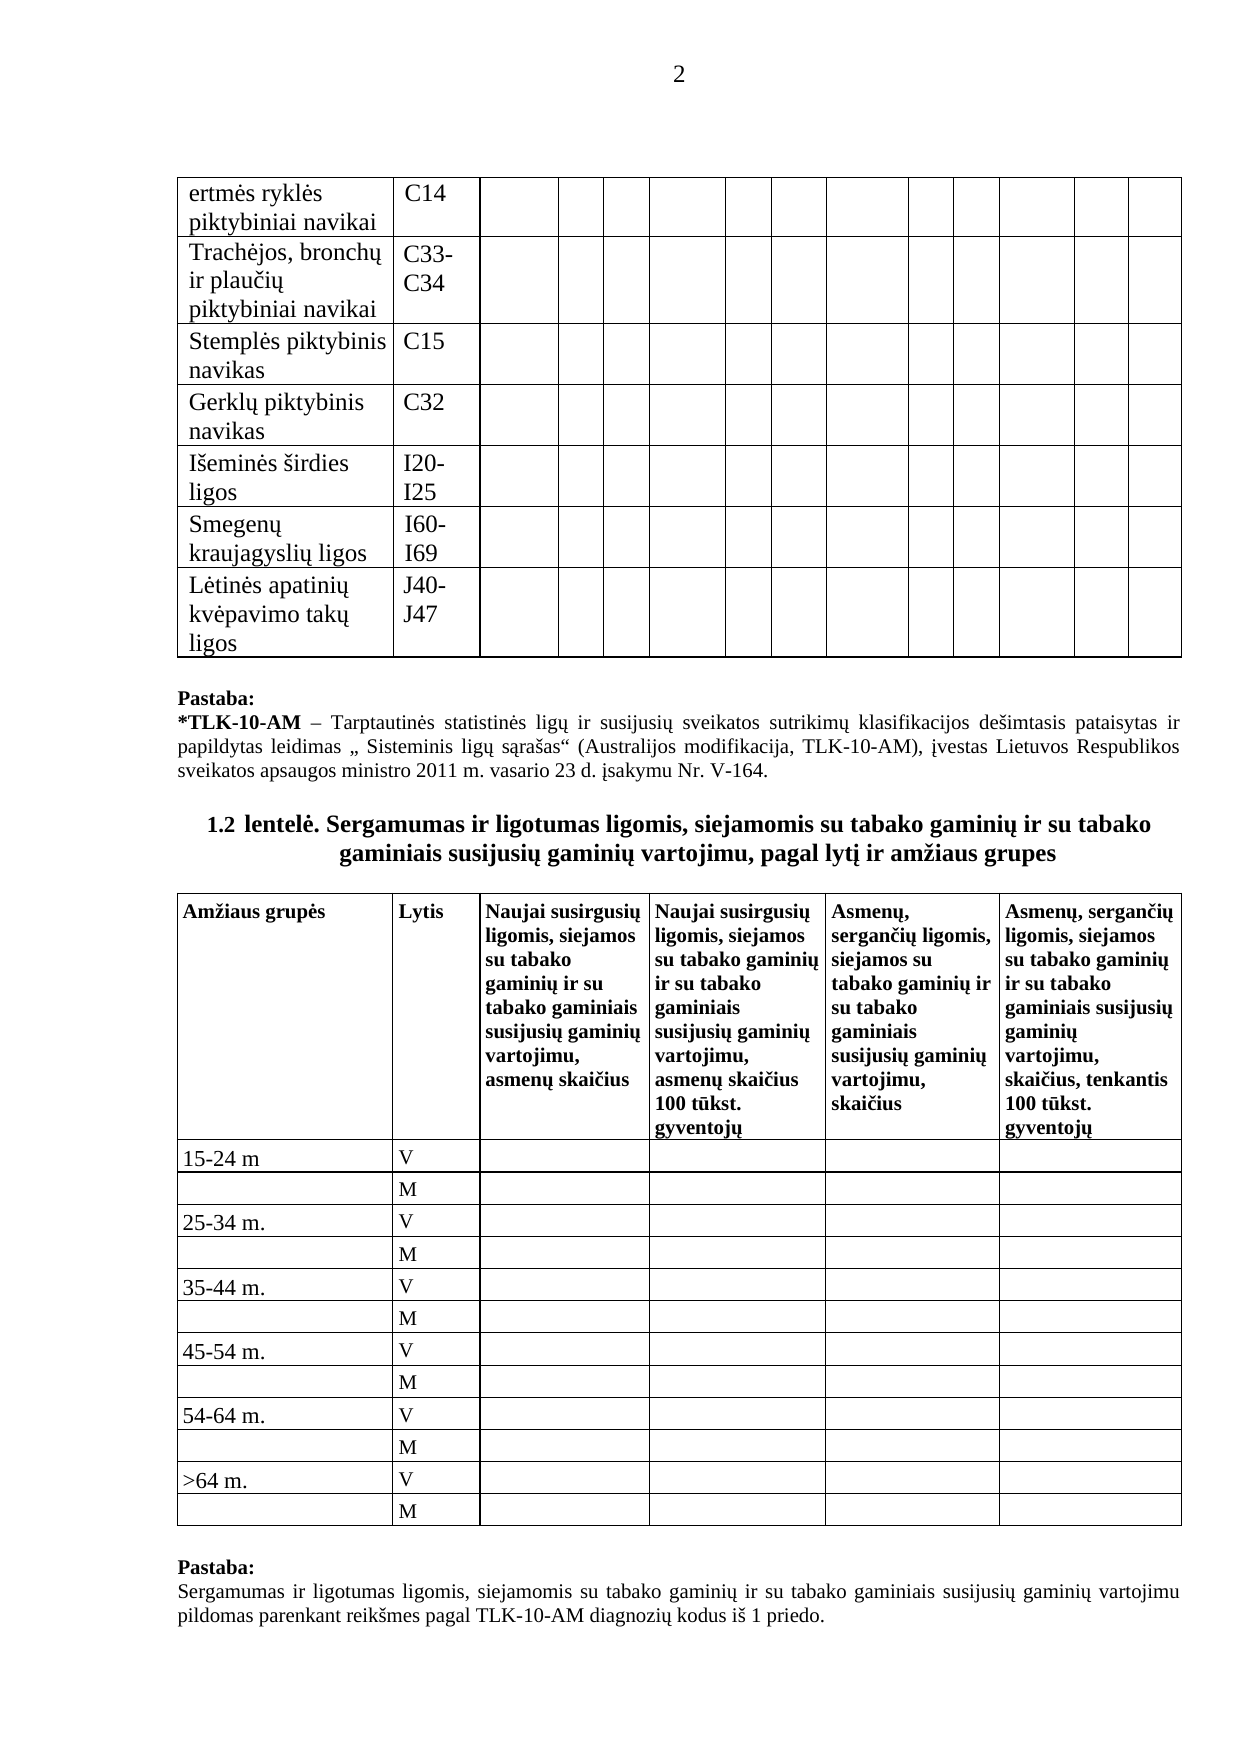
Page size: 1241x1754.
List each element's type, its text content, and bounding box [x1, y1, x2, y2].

table_header Asmenų, sergančių ligomis, siejamos su tabako gaminių ir su tabako gaminiais susijusių gaminių vartojimu, skaičius [826, 894, 999, 1139]
table_cell [559, 237, 603, 323]
table_cell [481, 1494, 649, 1525]
table_cell [650, 324, 725, 384]
table_cell [178, 1430, 392, 1461]
table_cell [909, 324, 953, 384]
table_cell [178, 1237, 392, 1268]
table_cell M [393, 1430, 479, 1461]
table_cell [909, 568, 953, 656]
table_cell [481, 1140, 649, 1171]
table_cell [650, 568, 725, 656]
table_cell [827, 237, 908, 323]
table_cell [827, 568, 908, 656]
table_cell [826, 1269, 999, 1300]
table_cell [826, 1494, 999, 1525]
table_cell [909, 237, 953, 323]
table_cell [1000, 1398, 1181, 1429]
table_cell [826, 1301, 999, 1332]
table_cell [1000, 568, 1074, 656]
table_cell [1000, 1430, 1181, 1461]
table_cell [954, 568, 999, 656]
table_cell [1000, 1173, 1181, 1203]
table_cell [481, 1173, 649, 1203]
table_cell [481, 1269, 649, 1300]
table_cell [954, 178, 999, 236]
table_cell V [393, 1398, 479, 1429]
table_cell [827, 178, 908, 236]
table_cell [650, 178, 725, 236]
table_cell [1000, 1269, 1181, 1300]
table_cell [604, 507, 649, 567]
table_cell [826, 1140, 999, 1171]
table_cell Lėtinės apatinių kvėpavimo takų ligos [178, 568, 393, 656]
table_cell [604, 237, 649, 323]
table_cell [1000, 1333, 1181, 1364]
table_cell [481, 1301, 649, 1332]
table_cell [650, 1333, 825, 1364]
table_cell [1000, 1301, 1181, 1332]
table_cell [954, 446, 999, 506]
table_cell [559, 568, 603, 656]
table_cell [909, 446, 953, 506]
table_cell [650, 1366, 825, 1397]
table_cell [954, 507, 999, 567]
table_cell Išeminės širdies ligos [178, 446, 393, 506]
table_cell [1000, 324, 1074, 384]
table_cell [559, 178, 603, 236]
table_cell [1000, 507, 1074, 567]
text Sergamumas ir ligotumas ligomis, siejamomis su tabako gaminių ir su tabako gaminiais susijusių gaminių vartojimu pildomas parenkant reikšmes pagal TLK-10-AM diagnozių kodus iš 1 priedo. [177, 1579, 1181, 1627]
table_cell [1075, 507, 1128, 567]
table_cell [481, 446, 558, 506]
table_cell [559, 385, 603, 445]
table_cell [481, 324, 558, 384]
table_cell [826, 1237, 999, 1268]
table_cell [726, 507, 771, 567]
table_cell [481, 568, 558, 656]
table_cell [772, 178, 826, 236]
table_cell I20-I25 [394, 446, 479, 506]
table_cell [1129, 446, 1181, 506]
table_cell [604, 178, 649, 236]
table_cell [1000, 1237, 1181, 1268]
table_cell [178, 1173, 392, 1203]
table_cell V [393, 1140, 479, 1171]
table_cell [826, 1366, 999, 1397]
table_cell [604, 385, 649, 445]
table_cell [726, 385, 771, 445]
table_cell [650, 1430, 825, 1461]
table_cell [827, 507, 908, 567]
table_cell C15 [394, 324, 479, 384]
table_cell [604, 324, 649, 384]
text Pastaba: [177, 686, 1181, 710]
table_cell ertmės ryklės piktybiniai navikai [178, 178, 393, 236]
table_header Naujai susirgusių ligomis, siejamos su tabako gaminių ir su tabako gaminiais susijusių gaminių vartojimu, asmenų skaičius [481, 894, 649, 1139]
table_cell [650, 1301, 825, 1332]
table_cell C14 [394, 178, 479, 236]
table_cell [650, 1269, 825, 1300]
table_cell [827, 446, 908, 506]
table_cell [826, 1398, 999, 1429]
table_cell Stemplės piktybinis navikas [178, 324, 393, 384]
table_cell [772, 237, 826, 323]
table_cell [481, 1237, 649, 1268]
table_cell [481, 1333, 649, 1364]
table_cell [650, 1398, 825, 1429]
table_cell [481, 507, 558, 567]
table_cell [178, 1366, 392, 1397]
table_cell [1000, 237, 1074, 323]
table_cell [772, 385, 826, 445]
table_cell [826, 1462, 999, 1493]
table_cell [1129, 568, 1181, 656]
table_cell [178, 1494, 392, 1525]
table_cell [1075, 446, 1128, 506]
table_cell [1075, 237, 1128, 323]
table_cell [726, 178, 771, 236]
text *TLK-10-AM – Tarptautinės statistinės ligų ir susijusių sveikatos sutrikimų klasifikacijos dešimtasis pataisytas ir papildytas leidimas „ Sisteminis ligų sąrašas“ (Australijos modifikacija, TLK-10-AM), įvestas Lietuvos Respublikos sveikatos apsaugos ministro 2011 m. vasario 23 d. įsakymu Nr. V-164. [177, 710, 1181, 782]
table_cell [481, 1366, 649, 1397]
table_cell [650, 446, 725, 506]
table_cell [726, 237, 771, 323]
table_cell 54-64 m. [178, 1398, 392, 1429]
text 1.2 lentelė. Sergamumas ir ligotumas ligomis, siejamomis su tabako gaminių ir su tabako gaminiais susijusių gaminių vartojimu, pagal lytį ir amžiaus grupes [177, 809, 1181, 866]
table_cell M [393, 1366, 479, 1397]
table_cell [1000, 1462, 1181, 1493]
table_cell Gerklų piktybinis navikas [178, 385, 393, 445]
table_cell [650, 385, 725, 445]
table_cell [1129, 237, 1181, 323]
table_cell [827, 385, 908, 445]
table_header Lytis [393, 894, 479, 1139]
table_cell [909, 178, 953, 236]
table_cell 25-34 m. [178, 1205, 392, 1236]
table_cell [1075, 324, 1128, 384]
table_cell [1075, 568, 1128, 656]
table_cell [559, 324, 603, 384]
table_cell [481, 1398, 649, 1429]
table_cell [650, 1140, 825, 1171]
table_cell M [393, 1301, 479, 1332]
table_cell [1075, 385, 1128, 445]
table_cell V [393, 1333, 479, 1364]
table_cell [1000, 1366, 1181, 1397]
table_cell 35-44 m. [178, 1269, 392, 1300]
table_cell [826, 1333, 999, 1364]
table_cell [954, 385, 999, 445]
table_cell [1129, 324, 1181, 384]
table_cell [481, 178, 558, 236]
table_cell [726, 446, 771, 506]
table_cell [826, 1205, 999, 1236]
table_cell [1129, 507, 1181, 567]
table_cell [726, 324, 771, 384]
table_cell [650, 1237, 825, 1268]
table_cell [909, 507, 953, 567]
table_cell M [393, 1237, 479, 1268]
table_cell [909, 385, 953, 445]
table_cell [178, 1301, 392, 1332]
table_cell [1075, 178, 1128, 236]
table_header Naujai susirgusių ligomis, siejamos su tabako gaminių ir su tabako gaminiais susijusių gaminių vartojimu, asmenų skaičius 100 tūkst. gyventojų [650, 894, 825, 1139]
table_cell [772, 324, 826, 384]
table_cell [604, 568, 649, 656]
table_cell Trachėjos, bronchų ir plaučių piktybiniai navikai [178, 237, 393, 323]
table_cell [1129, 385, 1181, 445]
table_cell M [393, 1494, 479, 1525]
table_cell [772, 507, 826, 567]
table_cell I60-I69 [394, 507, 479, 567]
table_cell [1129, 178, 1181, 236]
table_cell [726, 568, 771, 656]
table_cell [559, 446, 603, 506]
table_cell 45-54 m. [178, 1333, 392, 1364]
table_cell 15-24 m [178, 1140, 392, 1171]
table_cell [650, 1462, 825, 1493]
table_cell [481, 1462, 649, 1493]
table_cell V [393, 1462, 479, 1493]
table_cell [481, 385, 558, 445]
table_header Amžiaus grupės [178, 894, 392, 1139]
table_cell [826, 1430, 999, 1461]
table_cell [1000, 1205, 1181, 1236]
table_cell [954, 237, 999, 323]
table_cell [1000, 1494, 1181, 1525]
table_cell J40-J47 [394, 568, 479, 656]
table_cell V [393, 1269, 479, 1300]
text Pastaba: [177, 1555, 1181, 1579]
table_cell C32 [394, 385, 479, 445]
table_cell [604, 446, 649, 506]
table_header Asmenų, sergančių ligomis, siejamos su tabako gaminių ir su tabako gaminiais susijusių gaminių vartojimu, skaičius, tenkantis 100 tūkst. gyventojų [1000, 894, 1181, 1139]
table_cell [650, 1205, 825, 1236]
table_cell [481, 1205, 649, 1236]
table_cell [650, 237, 725, 323]
table_cell C33-C34 [394, 237, 479, 323]
table_cell [826, 1173, 999, 1203]
table_cell [650, 1494, 825, 1525]
table_cell [559, 507, 603, 567]
table_cell [481, 237, 558, 323]
table_cell [650, 1173, 825, 1203]
table_cell [1000, 1140, 1181, 1171]
table_cell >64 m. [178, 1462, 392, 1493]
table_cell [1000, 385, 1074, 445]
table_cell M [393, 1173, 479, 1203]
table_cell Smegenų kraujagyslių ligos [178, 507, 393, 567]
table_cell [1000, 178, 1074, 236]
table_cell [772, 568, 826, 656]
table_cell [827, 324, 908, 384]
table_cell [1000, 446, 1074, 506]
table_cell [650, 507, 725, 567]
table_cell V [393, 1205, 479, 1236]
table_cell [481, 1430, 649, 1461]
table_cell [954, 324, 999, 384]
table_cell [772, 446, 826, 506]
